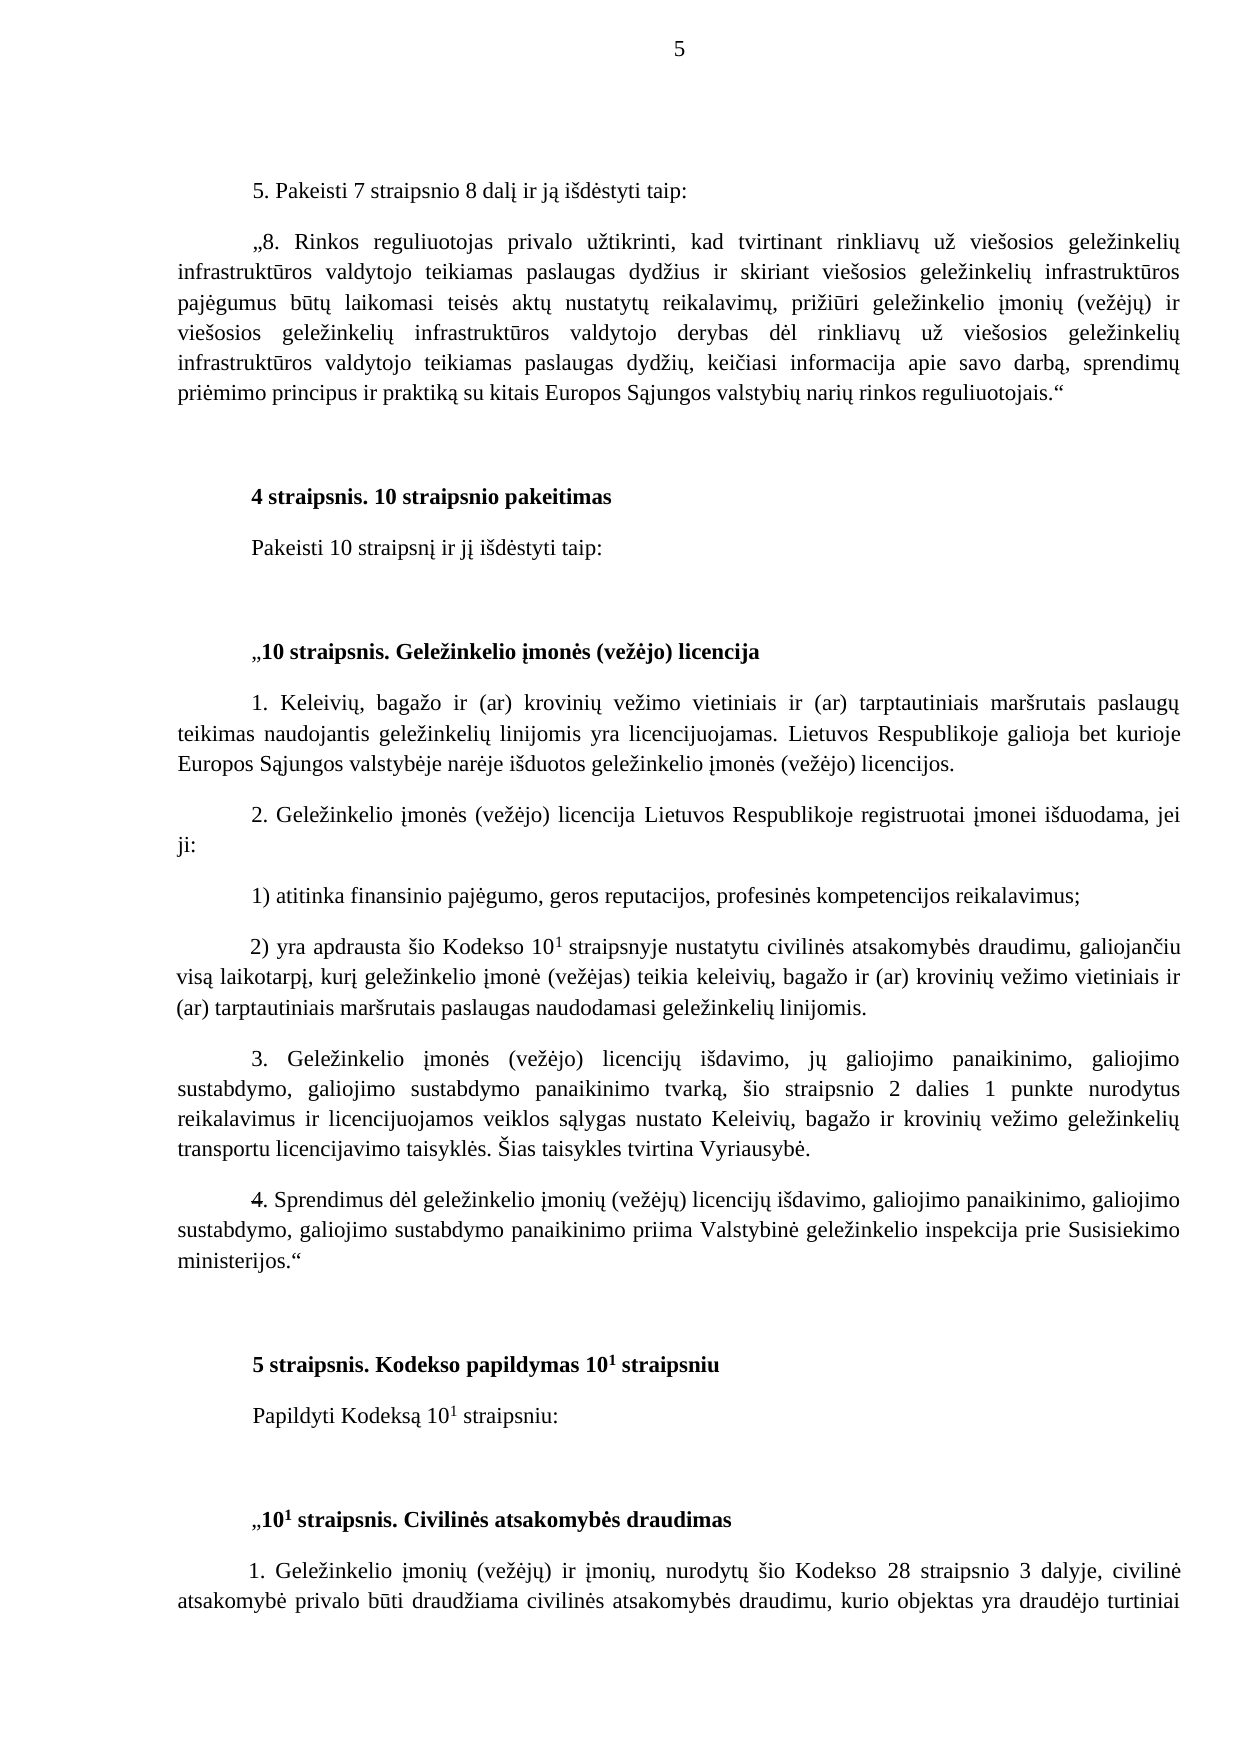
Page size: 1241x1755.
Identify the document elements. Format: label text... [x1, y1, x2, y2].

text Papildyti Kodeksą 101 straipsniu: [252, 1402, 1181, 1428]
text 1. Geležinkelio įmonių (vežėjų) ir įmonių, nurodytų šio Kodekso 28 straipsnio 3 dalyje, civilinė atsakomybė privalo būti draudžiama civilinės atsakomybės draudimu, kurio objektas yra draudėjo turtiniai [177, 1557, 1181, 1613]
text 4 straipsnis. 10 straipsnio pakeitimas [177, 483, 1181, 510]
text „101 straipsnis. Civilinės atsakomybės draudimas [251, 1506, 1181, 1532]
text „8. Rinkos reguliuotojas privalo užtikrinti, kad tvirtinant rinkliavų už viešosios geležinkelių infrastruktūros valdytojo teikiamas paslaugas dydžius ir skiriant viešosios geležinkelių infrastruktūros pajėgumus būtų laikomasi teisės aktų nustatytų reikalavimų, prižiūri geležinkelio įmonių (vežėjų) ir viešosios geležinkelių infrastruktūros valdytojo derybas dėl rinkliavų už viešosios geležinkelių infrastruktūros valdytojo teikiamas paslaugas dydžių, keičiasi informacija apie savo darbą, sprendimų priėmimo principus ir praktiką su kitais Europos Sąjungos valstybių narių rinkos reguliuotojais.“ [177, 228, 1181, 406]
text 4. Sprendimus dėl geležinkelio įmonių (vežėjų) licencijų išdavimo, galiojimo panaikinimo, galiojimo sustabdymo, galiojimo sustabdymo panaikinimo priima Valstybinė geležinkelio inspekcija prie Susisiekimo ministerijos.“ [177, 1186, 1181, 1273]
text 5. Pakeisti 7 straipsnio 8 dalį ir ją išdėstyti taip: [177, 177, 1181, 203]
text 5 straipsnis. Kodekso papildymas 101 straipsniu [177, 1351, 1177, 1377]
text 3. Geležinkelio įmonės (vežėjo) licencijų išdavimo, jų galiojimo panaikinimo, galiojimo sustabdymo, galiojimo sustabdymo panaikinimo tvarką, šio straipsnio 2 dalies 1 punkte nurodytus reikalavimus ir licencijuojamos veiklos sąlygas nustato Keleivių, bagažo ir krovinių vežimo geležinkelių transportu licencijavimo taisyklės. Šias taisykles tvirtina Vyriausybė. [177, 1045, 1181, 1162]
text „10 straipsnis. Geležinkelio įmonės (vežėjo) licencija [177, 638, 1181, 665]
text 2. Geležinkelio įmonės (vežėjo) licencija Lietuvos Respublikoje registruotai įmonei išduodama, jei ji: [177, 801, 1181, 857]
text Pakeisti 10 straipsnį ir jį išdėstyti taip: [177, 534, 1181, 561]
text 1. Keleivių, bagažo ir (ar) krovinių vežimo vietiniais ir (ar) tarptautiniais maršrutais paslaugų teikimas naudojantis geležinkelių linijomis yra licencijuojamas. Lietuvos Respublikoje galioja bet kurioje Europos Sąjungos valstybėje narėje išduotos geležinkelio įmonės (vežėjo) licencijos. [177, 689, 1181, 776]
text 1) atitinka finansinio pajėgumo, geros reputacijos, profesinės kompetencijos reikalavimus; [177, 882, 1181, 908]
text 2) yra apdrausta šio Kodekso 101 straipsnyje nustatytu civilinės atsakomybės draudimu, galiojančiu visą laikotarpį, kurį geležinkelio įmonė (vežėjas) teikia keleivių, bagažo ir (ar) krovinių vežimo vietiniais ir (ar) tarptautiniais maršrutais paslaugas naudodamasi geležinkelių linijomis. [176, 933, 1181, 1020]
